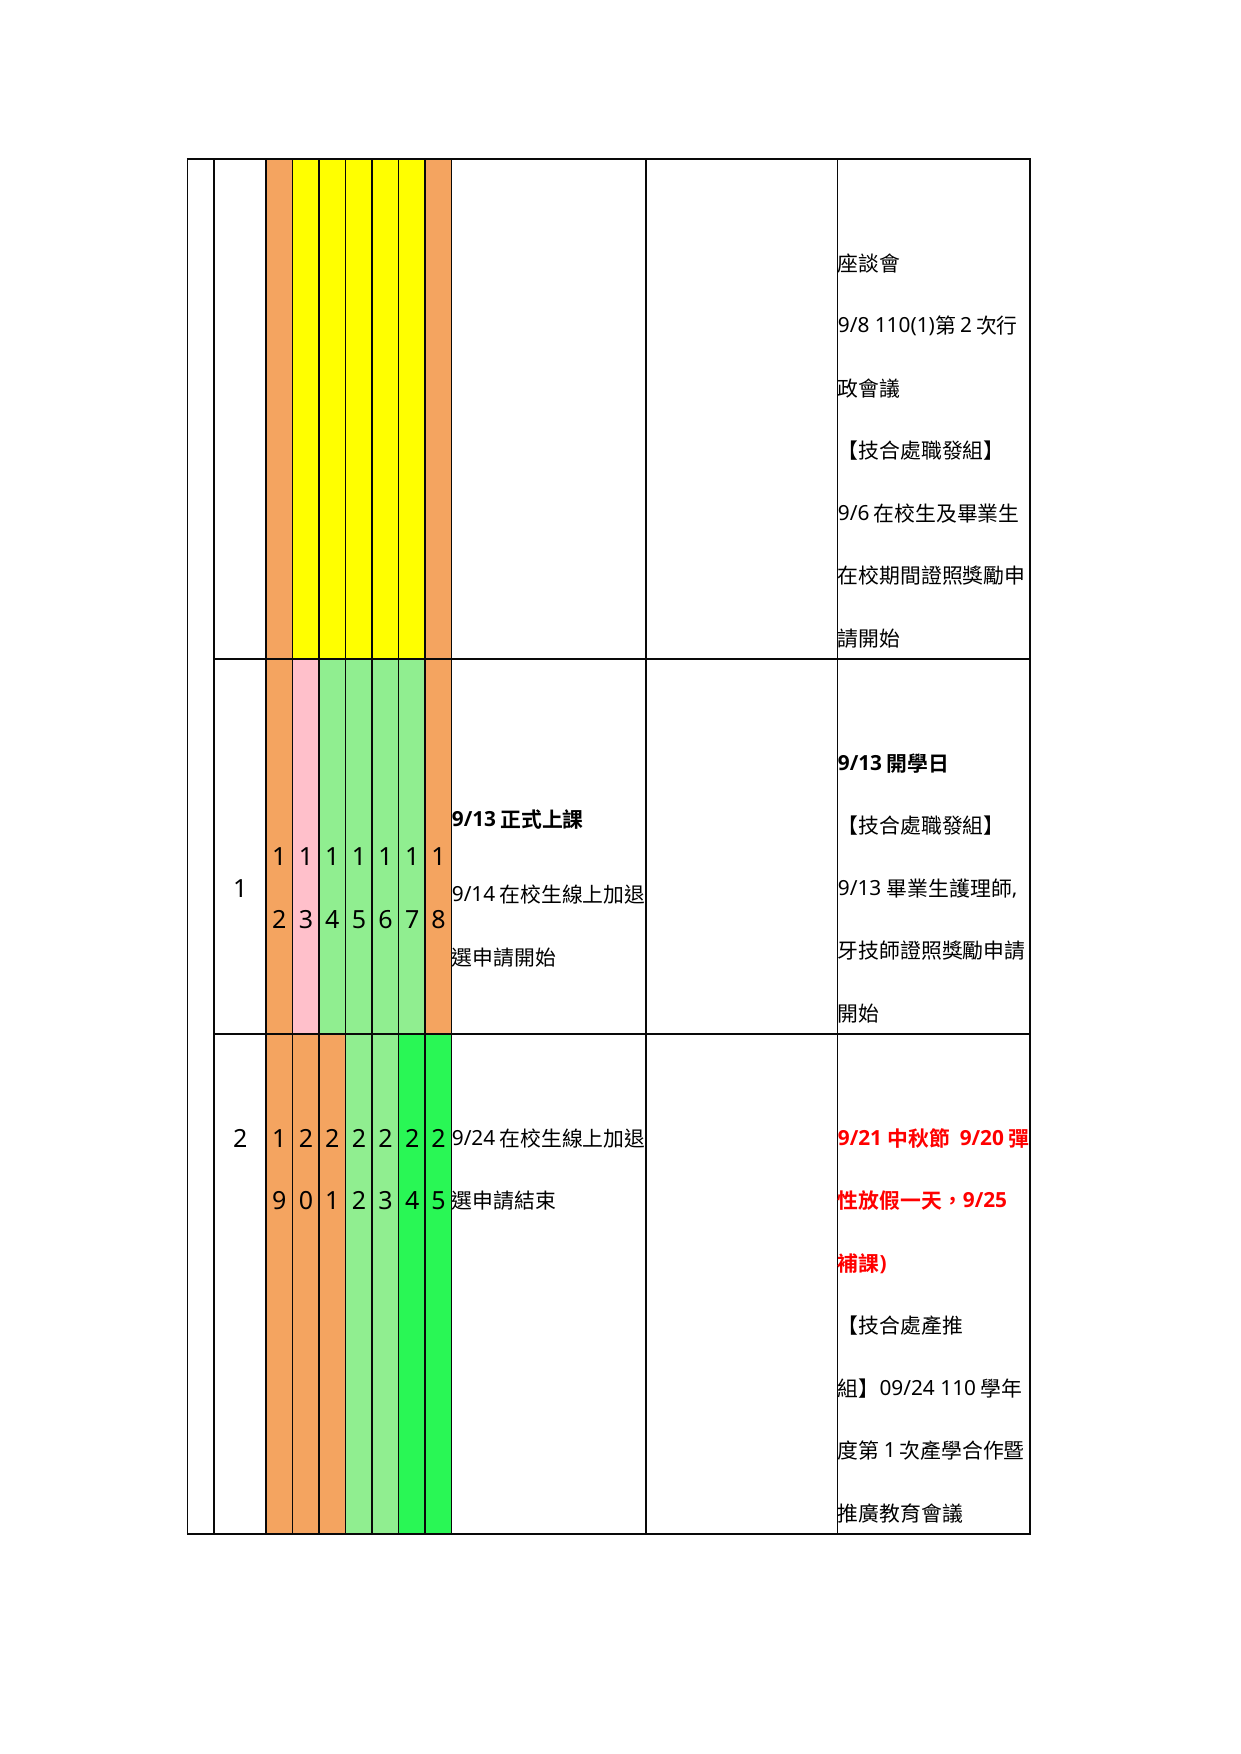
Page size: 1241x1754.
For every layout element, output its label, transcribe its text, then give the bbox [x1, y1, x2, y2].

table_cell 23 [373, 1035, 398, 1533]
table_cell [399, 160, 424, 658]
table_cell [188, 160, 213, 1533]
table_cell 9/21 中秋節 9/20彈性放假一天，9/25補課) 【技合處產推組】09/24 110學年度第1次產學合作暨推廣教育會議 [838, 1035, 1029, 1533]
table_cell 21 [320, 1035, 345, 1533]
table_cell 2 [215, 1035, 265, 1533]
table_cell 9/13正式上課 9/14在校生線上加退選申請開始 [452, 660, 645, 1033]
table_cell 9/24在校生線上加退選申請結束 [452, 1035, 645, 1533]
table_cell 16 [373, 660, 398, 1033]
table_cell [215, 160, 265, 658]
table_cell 18 [426, 660, 451, 1033]
table_cell [373, 160, 398, 658]
table_cell [293, 160, 318, 658]
table_cell 24 [399, 1035, 424, 1533]
table_cell [452, 160, 645, 658]
table_cell 12 [267, 660, 292, 1033]
table_cell [647, 1035, 837, 1533]
table_cell 25 [426, 1035, 451, 1533]
table_cell 1 [215, 660, 265, 1033]
table_cell 22 [346, 1035, 371, 1533]
table_cell [346, 160, 371, 658]
table_cell 座談會 9/8 110(1)第2次行政會議 【技合處職發組】 9/6在校生及畢業生在校期間證照獎勵申請開始 [838, 160, 1029, 658]
table_cell 19 [267, 1035, 292, 1533]
table_cell 9/13開學日 【技合處職發組】 9/13 畢業生護理師,牙技師證照獎勵申請開始 [838, 660, 1029, 1033]
table_cell [647, 160, 837, 658]
table_cell [426, 160, 451, 658]
table_cell [647, 660, 837, 1033]
table_cell 20 [293, 1035, 318, 1533]
table_cell 15 [346, 660, 371, 1033]
table_cell 14 [320, 660, 345, 1033]
table_cell 17 [399, 660, 424, 1033]
table_cell 13 [293, 660, 318, 1033]
table_cell [267, 160, 292, 658]
table_cell [320, 160, 345, 658]
